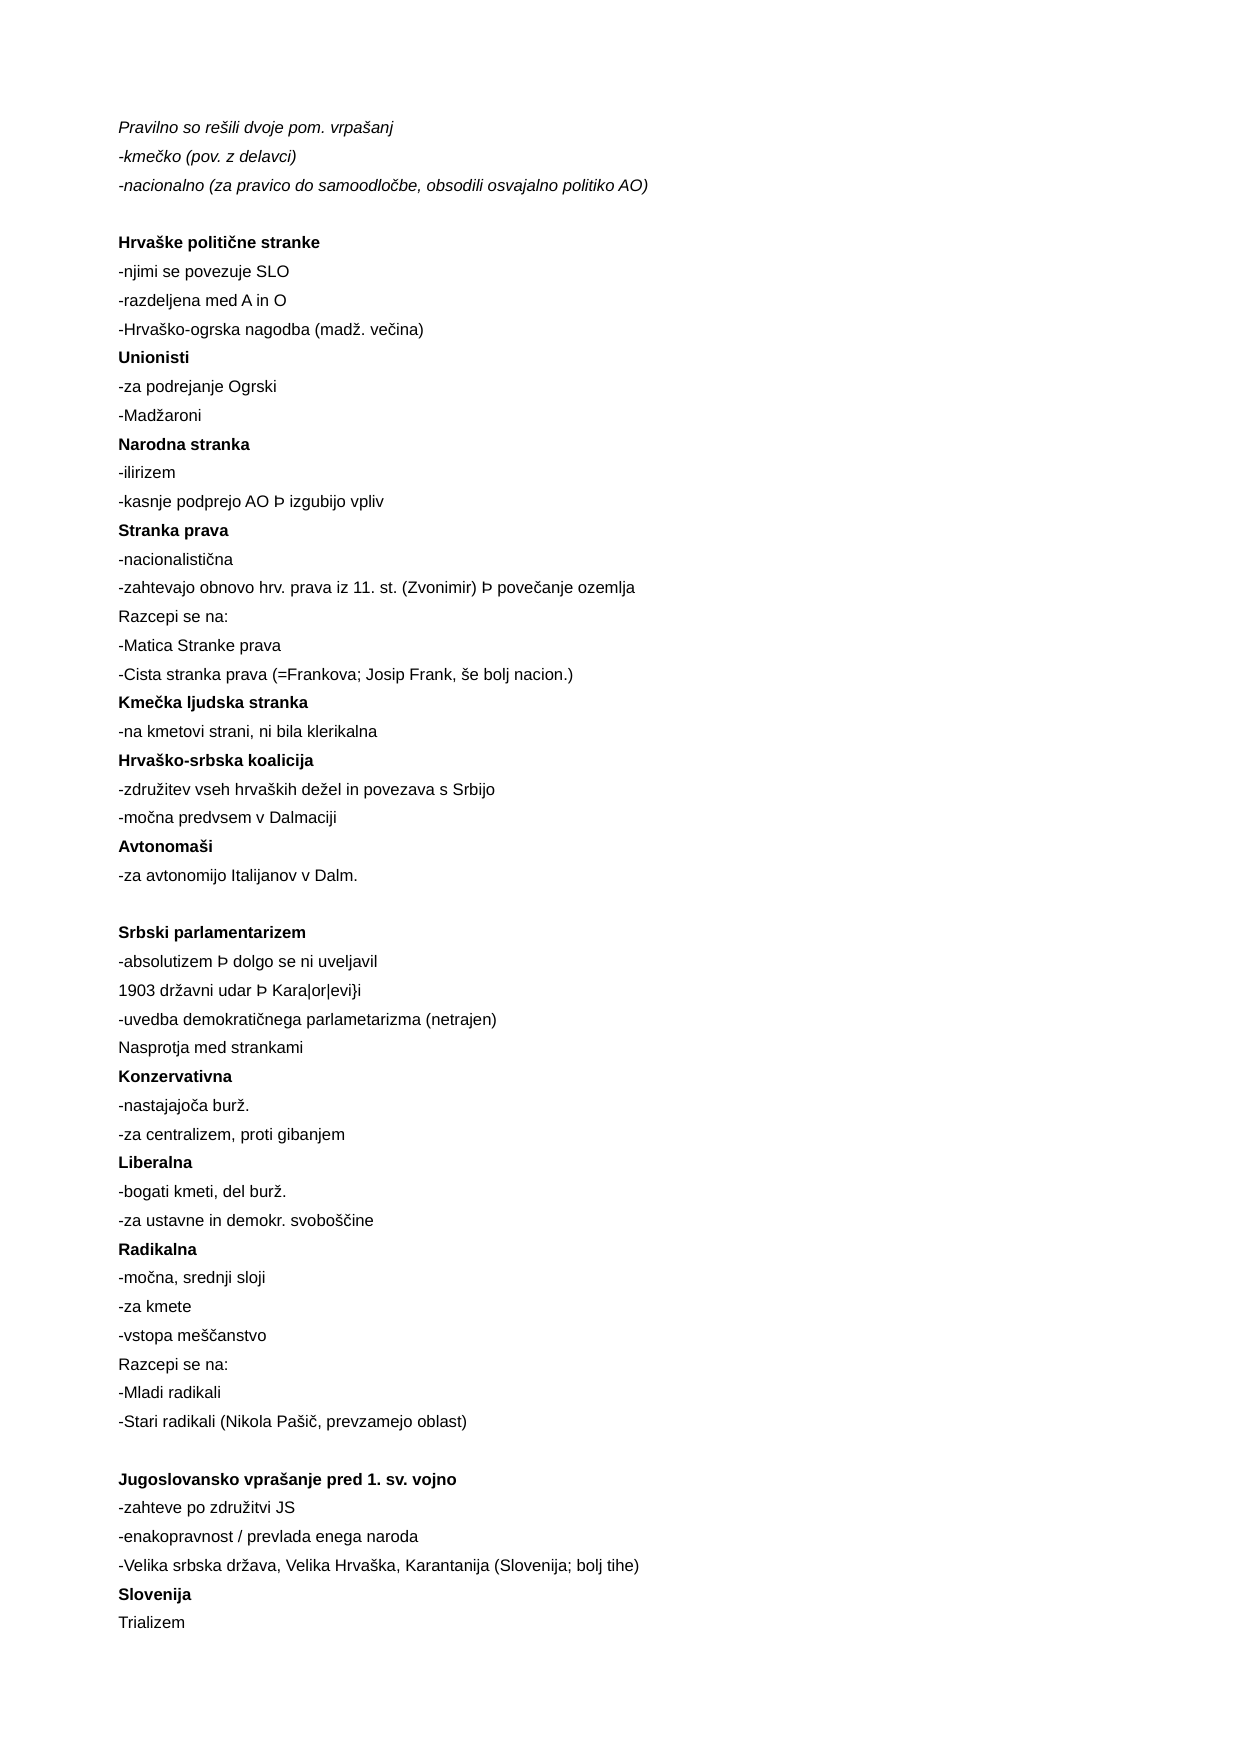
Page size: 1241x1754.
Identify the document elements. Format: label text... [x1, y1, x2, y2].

text Trializem [118, 1613, 1122, 1632]
text -Mladi radikali [118, 1383, 1122, 1402]
text -nacionalistična [118, 549, 1122, 568]
text Razcepi se na: [118, 607, 1122, 626]
text Radikalna [118, 1239, 1122, 1258]
text Konzervativna [118, 1067, 1122, 1086]
text -absolutizem Þ dolgo se ni uveljavil [118, 952, 1122, 971]
text -nastajajoča burž. [118, 1096, 1122, 1115]
text Srbski parlamentarizem [118, 923, 1122, 942]
text Unionisti [118, 348, 1122, 367]
text -za kmete [118, 1297, 1122, 1316]
text -za podrejanje Ogrski [118, 377, 1122, 396]
text Jugoslovansko vprašanje pred 1. sv. vojno [118, 1469, 1122, 1488]
text -na kmetovi strani, ni bila klerikalna [118, 722, 1122, 741]
text Razcepi se na: [118, 1354, 1122, 1373]
text -njimi se povezuje SLO [118, 262, 1122, 281]
text -močna, srednji sloji [118, 1268, 1122, 1287]
text Stranka prava [118, 521, 1122, 540]
text -kmečko (pov. z delavci) [118, 147, 1122, 166]
text -Cista stranka prava (=Frankova; Josip Frank, še bolj nacion.) [118, 664, 1122, 683]
text Avtonomaši [118, 837, 1122, 856]
text Pravilno so rešili dvoje pom. vrpašanj [118, 118, 1122, 137]
text -Hrvaško-ogrska nagodba (madž. večina) [118, 319, 1122, 338]
text -ilirizem [118, 463, 1122, 482]
text -Velika srbska država, Velika Hrvaška, Karantanija (Slovenija; bolj tihe) [118, 1556, 1122, 1575]
text -zahtevajo obnovo hrv. prava iz 11. st. (Zvonimir) Þ povečanje ozemlja [118, 578, 1122, 597]
text -zahteve po združitvi JS [118, 1498, 1122, 1517]
text -za centralizem, proti gibanjem [118, 1124, 1122, 1143]
text -vstopa meščanstvo [118, 1326, 1122, 1345]
text Kmečka ljudska stranka [118, 693, 1122, 712]
text -združitev vseh hrvaških dežel in povezava s Srbijo [118, 779, 1122, 798]
text -razdeljena med A in O [118, 291, 1122, 310]
text Hrvaško-srbska koalicija [118, 751, 1122, 770]
text Narodna stranka [118, 434, 1122, 453]
text -za ustavne in demokr. svoboščine [118, 1211, 1122, 1230]
text -močna predvsem v Dalmaciji [118, 808, 1122, 827]
text -nacionalno (za pravico do samoodločbe, obsodili osvajalno politiko AO) [118, 176, 1122, 195]
text -enakopravnost / prevlada enega naroda [118, 1527, 1122, 1546]
text -za avtonomijo Italijanov v Dalm. [118, 866, 1122, 885]
text -uvedba demokratičnega parlametarizma (netrajen) [118, 1009, 1122, 1028]
text -bogati kmeti, del burž. [118, 1182, 1122, 1201]
text -Stari radikali (Nikola Pašič, prevzamejo oblast) [118, 1412, 1122, 1431]
text Hrvaške politične stranke [118, 233, 1122, 252]
text -Matica Stranke prava [118, 636, 1122, 655]
text 1903 državni udar Þ Kara|or|evi}i [118, 981, 1122, 1000]
text -kasnje podprejo AO Þ izgubijo vpliv [118, 492, 1122, 511]
text Nasprotja med strankami [118, 1038, 1122, 1057]
text Slovenija [118, 1584, 1122, 1603]
text Liberalna [118, 1153, 1122, 1172]
text -Madžaroni [118, 406, 1122, 425]
